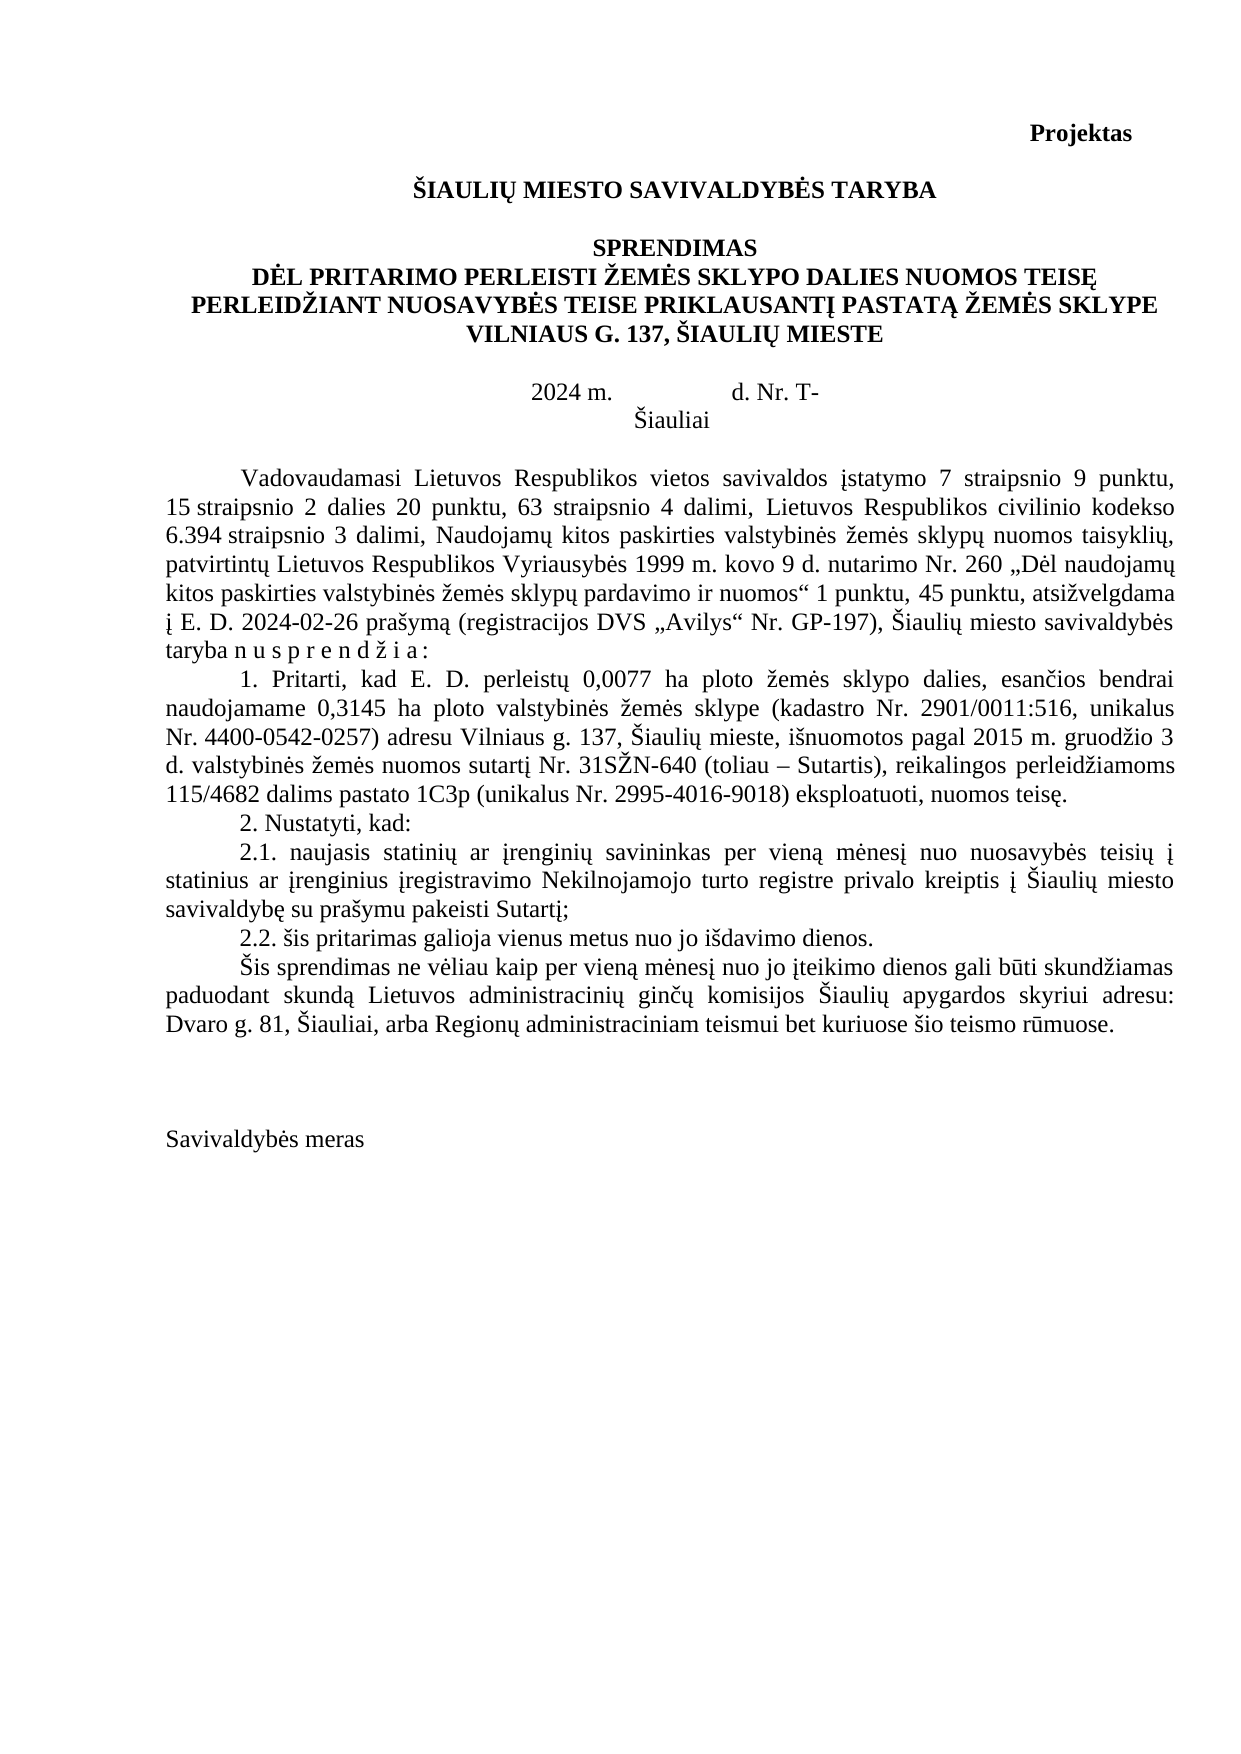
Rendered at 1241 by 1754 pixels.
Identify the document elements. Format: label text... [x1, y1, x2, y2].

text Projektas [165, 118, 1175, 147]
text 1. Pritarti, kad E. D. perleistų 0,0077 ha ploto žemės sklypo dalies, esančios bendrai naudojamame 0,3145 ha ploto valstybinės žemės sklype (kadastro Nr. 2901/0011:516, unikalus Nr. 4400-0542-0257) adresu Vilniaus g. 137, Šiaulių mieste, išnuomotos pagal 2015 m. gruodžio 3 d. valstybinės žemės nuomos sutartį Nr. 31SŽN-640 (toliau – Sutartis), reikalingos perleidžiamoms 115/4682 dalims pastato 1C3p (unikalus Nr. 2995-4016-9018) eksploatuoti, nuomos teisę. [165, 664, 1175, 808]
text 2024 m. d. Nr. T- [165, 377, 1184, 406]
text DĖL PRITARIMO PERLEISTI ŽEMĖS SKLYPO DALIES NUOMOS TEISĘ PERLEIDŽIANT NUOSAVYBĖS TEISE PRIKLAUSANTĮ PASTATĄ ŽEMĖS SKLYPE VILNIAUS G. 137, ŠIAULIŲ MIESTE [165, 262, 1184, 348]
text SPRENDIMAS [165, 233, 1184, 262]
text Šiauliai [165, 406, 1184, 434]
text ŠIAULIŲ MIESTO SAVIVALDYBĖS TARYBA [165, 176, 1184, 204]
text 2.1. naujasis statinių ar įrenginių savininkas per vieną mėnesį nuo nuosavybės teisių į statinius ar įrenginius įregistravimo Nekilnojamojo turto registre privalo kreiptis į Šiaulių miesto savivaldybę su prašymu pakeisti Sutartį; [165, 837, 1175, 923]
text Vadovaudamasi Lietuvos Respublikos vietos savivaldos įstatymo 7 straipsnio 9 punktu, 15 straipsnio 2 dalies 20 punktu, 63 straipsnio 4 dalimi, Lietuvos Respublikos civilinio kodekso 6.394 straipsnio 3 dalimi, Naudojamų kitos paskirties valstybinės žemės sklypų nuomos taisyklių, patvirtintų Lietuvos Respublikos Vyriausybės 1999 m. kovo 9 d. nutarimo Nr. 260 „Dėl naudojamų kitos paskirties valstybinės žemės sklypų pardavimo ir nuomos“ 1 punktu, 45 punktu, atsižvelgdama į E. D. 2024-02-26 prašymą (registracijos DVS „Avilys“ Nr. GP-197), Šiaulių miesto savivaldybės taryba nusprendžia: [165, 463, 1175, 664]
text Savivaldybės meras [165, 1124, 1184, 1153]
text 2. Nustatyti, kad: [165, 808, 1175, 837]
text Šis sprendimas ne vėliau kaip per vieną mėnesį nuo jo įteikimo dienos gali būti skundžiamas paduodant skundą Lietuvos administracinių ginčų komisijos Šiaulių apygardos skyriui adresu: Dvaro g. 81, Šiauliai, arba Regionų administraciniam teismui bet kuriuose šio teismo rūmuose. [165, 952, 1175, 1038]
text 2.2. šis pritarimas galioja vienus metus nuo jo išdavimo dienos. [165, 923, 1175, 952]
